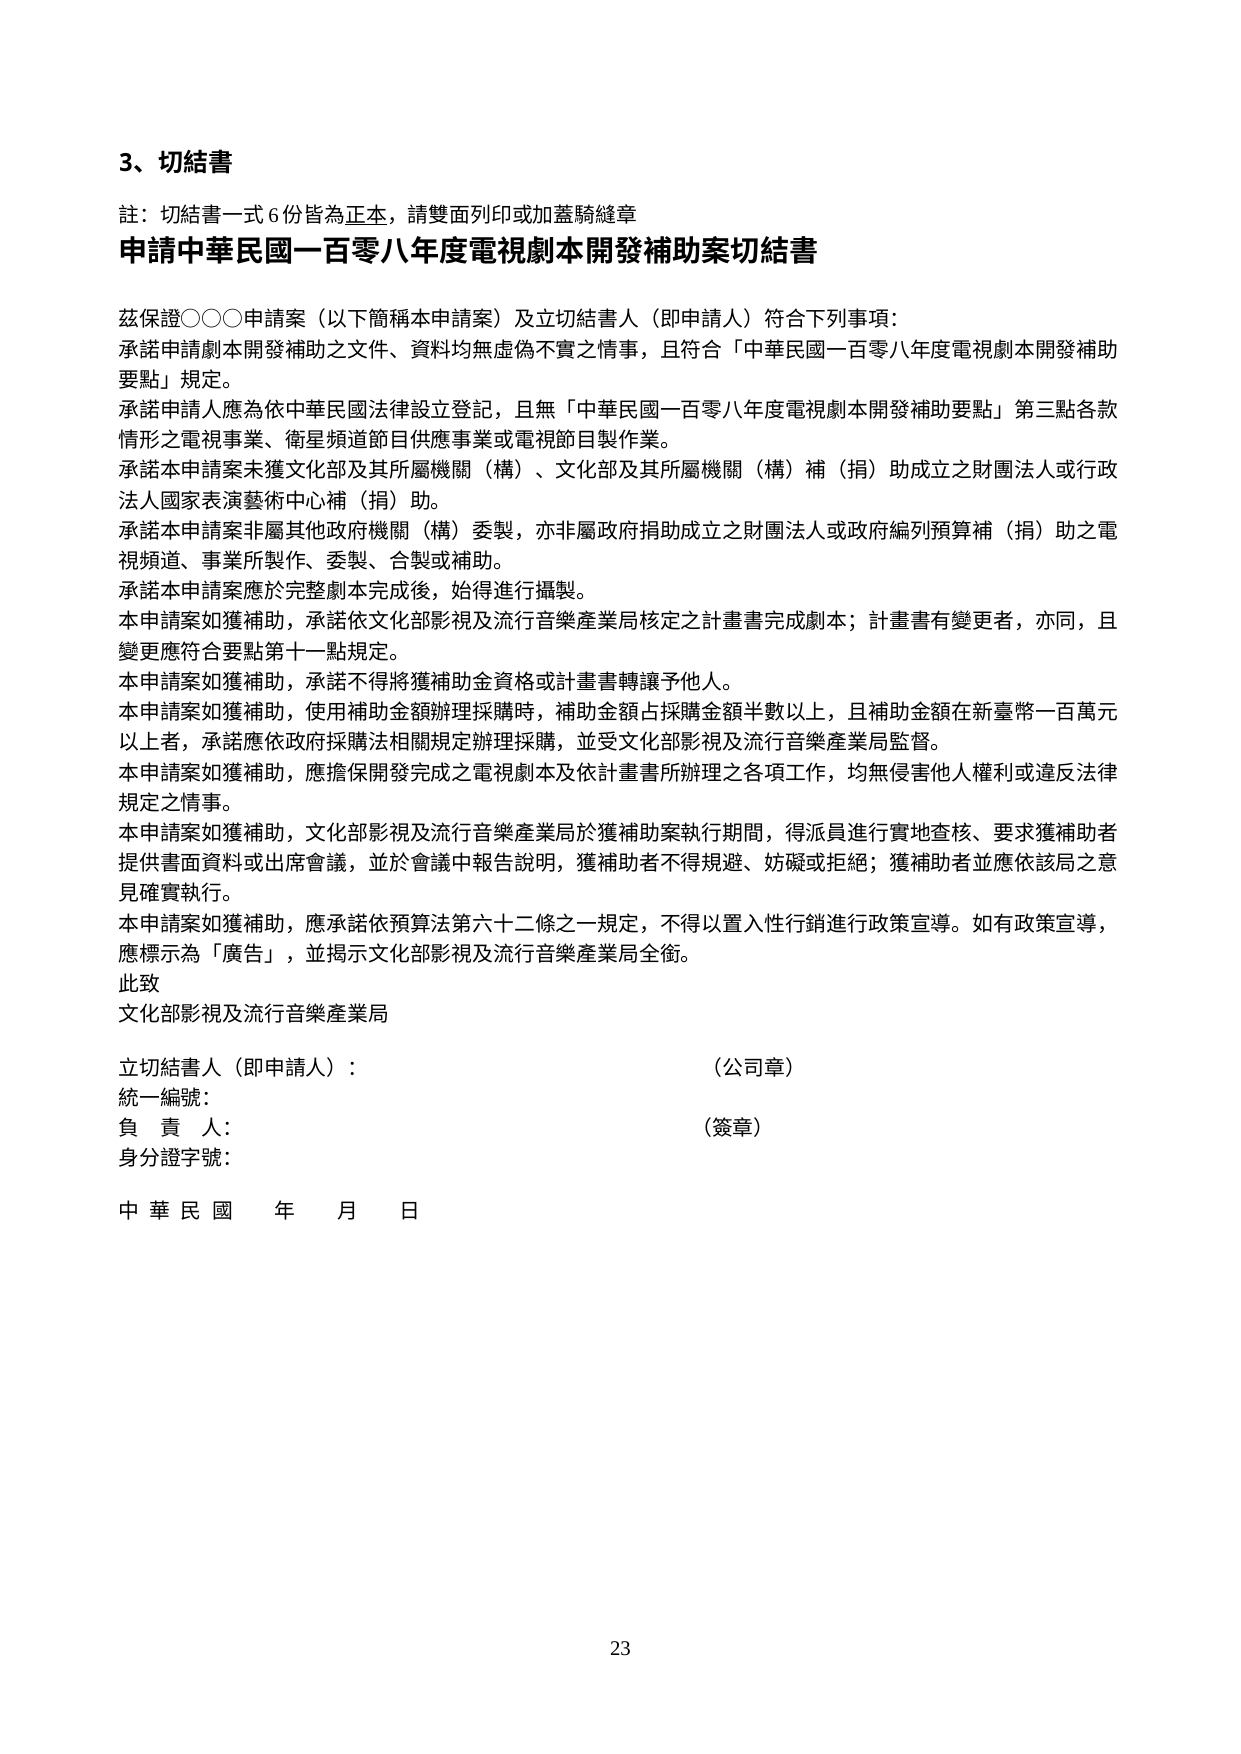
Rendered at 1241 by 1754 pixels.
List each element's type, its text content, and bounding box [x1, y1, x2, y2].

text 身分證字號： [118, 1141, 1122, 1172]
text 茲保證○○○申請案（以下簡稱本申請案）及立切結書人（即申請人）符合下列事項： [118, 303, 1122, 333]
text 本申請案如獲補助，承諾不得將獲補助金資格或計畫書轉讓予他人。 [118, 665, 1122, 695]
text 負 責 人： （簽章） [118, 1111, 1122, 1141]
text 本申請案如獲補助，應擔保開發完成之電視劇本及依計畫書所辦理之各項工作，均無侵害他人權利或違反法律規定之情事。 [118, 756, 1122, 816]
text 本申請案如獲補助，使用補助金額辦理採購時，補助金額占採購金額半數以上，且補助金額在新臺幣一百萬元以上者，承諾應依政府採購法相關規定辦理採購，並受文化部影視及流行音樂產業局監督。 [118, 695, 1122, 756]
text 文化部影視及流行音樂產業局 [118, 997, 1122, 1028]
text 統一編號： [118, 1081, 1122, 1111]
subtitle 切結書 [118, 143, 1122, 179]
text 此致 [118, 967, 1122, 997]
text 本申請案如獲補助，承諾依文化部影視及流行音樂產業局核定之計畫書完成劇本；計畫書有變更者，亦同，且變更應符合要點第十一點規定。 [118, 605, 1122, 665]
text 註：切結書一式6份皆為正本，請雙面列印或加蓋騎縫章 [118, 198, 1122, 228]
text 承諾申請人應為依中華民國法律設立登記，且無「中華民國一百零八年度電視劇本開發補助要點」第三點各款情形之電視事業、衛星頻道節目供應事業或電視節目製作業。 [118, 393, 1122, 454]
text 承諾本申請案非屬其他政府機關（構）委製，亦非屬政府捐助成立之財團法人或政府編列預算補（捐）助之電視頻道、事業所製作、委製、合製或補助。 [118, 514, 1122, 574]
text 承諾本申請案應於完整劇本完成後，始得進行攝製。 [118, 574, 1122, 605]
text 中 華 民 國 年 月 日 [118, 1195, 1122, 1225]
text 本申請案如獲補助，應承諾依預算法第六十二條之一規定，不得以置入性行銷進行政策宣導。如有政策宣導，應標示為「廣告」，並揭示文化部影視及流行音樂產業局全銜。 [118, 907, 1122, 967]
text 申請中華民國一百零八年度電視劇本開發補助案切結書 [118, 228, 1122, 270]
text 立切結書人（即申請人）： （公司章） [118, 1051, 1122, 1081]
text 承諾本申請案未獲文化部及其所屬機關（構）、文化部及其所屬機關（構）補（捐）助成立之財團法人或行政法人國家表演藝術中心補（捐）助。 [118, 454, 1122, 514]
text 承諾申請劇本開發補助之文件、資料均無虛偽不實之情事，且符合「中華民國一百零八年度電視劇本開發補助要點」規定。 [118, 333, 1122, 393]
text 本申請案如獲補助，文化部影視及流行音樂產業局於獲補助案執行期間，得派員進行實地查核、要求獲補助者提供書面資料或出席會議，並於會議中報告說明，獲補助者不得規避、妨礙或拒絕；獲補助者並應依該局之意見確實執行。 [118, 816, 1122, 907]
